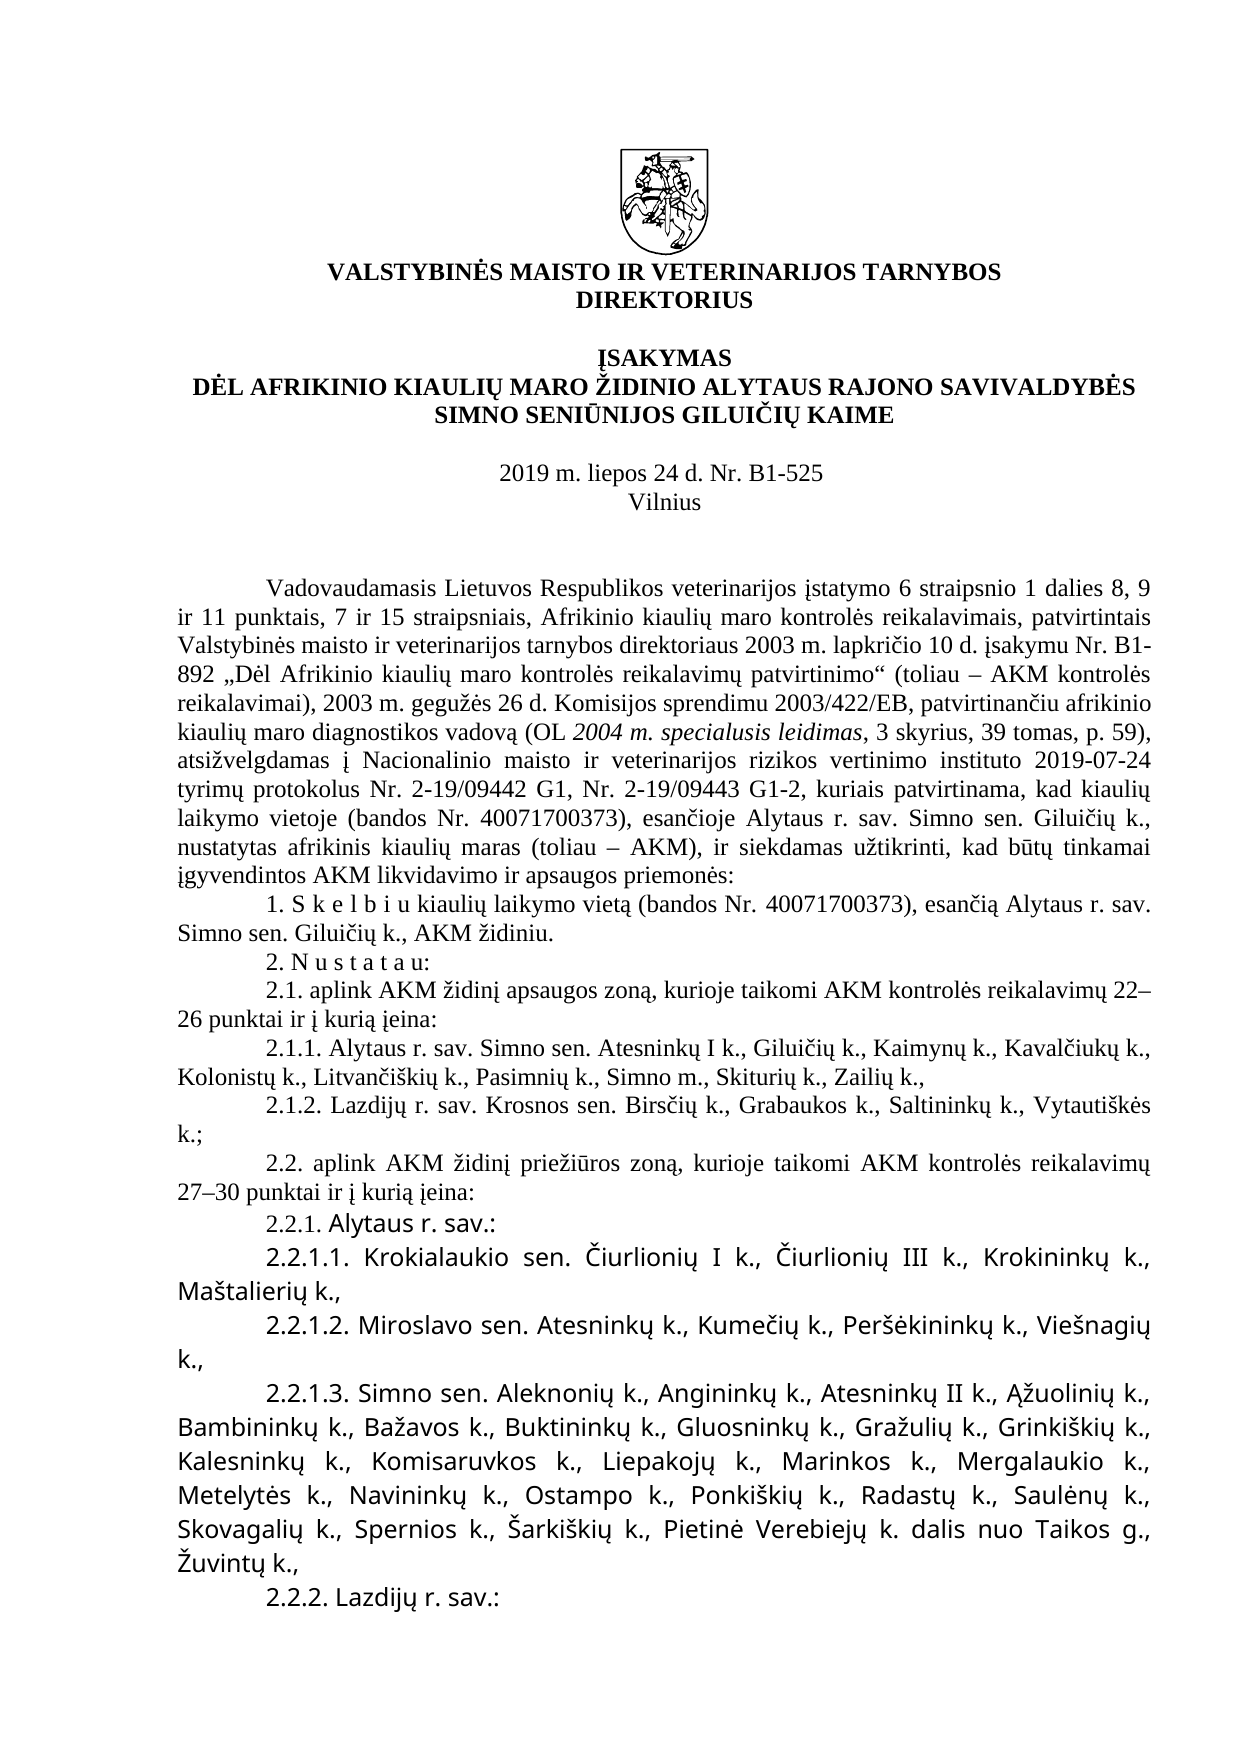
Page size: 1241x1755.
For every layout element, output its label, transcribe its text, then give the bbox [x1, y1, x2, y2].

text 2.1. aplink AKM židinį apsaugos zoną, kurioje taikomi AKM kontrolės reikalavimų 22–26 punktai ir į kurią įeina: [177, 975, 1152, 1033]
text DIREKTORIUS [177, 285, 1152, 314]
text 2.2.1.1. Krokialaukio sen. Čiurlionių I k., Čiurlionių III k., Krokininkų k., Maštalierių k., [177, 1239, 1152, 1308]
text 2. N u s t a t a u: [177, 947, 1152, 975]
text 2.2.1. Alytaus r. sav.: [177, 1205, 1152, 1239]
text 2.2.1.2. Miroslavo sen. Atesninkų k., Kumečių k., Peršėkininkų k., Viešnagių k., [177, 1308, 1152, 1376]
text ĮSAKYMAS [177, 343, 1152, 372]
text 1. S k e l b i u kiaulių laikymo vietą (bandos Nr. 40071700373), esančią Alytaus r. sav. Simno sen. Giluičių k., AKM židiniu. [177, 889, 1152, 947]
text VALSTYBINĖS MAISTO IR VETERINARIJOS TARNYBOS [177, 257, 1152, 285]
text 2.2.1.3. Simno sen. Aleknonių k., Angininkų k., Atesninkų II k., Ąžuolinių k., Bambininkų k., Bažavos k., Buktininkų k., Gluosninkų k., Gražulių k., Grinkiškių k., Kalesninkų k., Komisaruvkos k., Liepakojų k., Marinkos k., Mergalaukio k., Metelytės k., Navininkų k., Ostampo k., Ponkiškių k., Radastų k., Saulėnų k., Skovagalių k., Spernios k., Šarkiškių k., Pietinė Verebiejų k. dalis nuo Taikos g., Žuvintų k., [177, 1376, 1152, 1580]
text 2.1.1. Alytaus r. sav. Simno sen. Atesninkų I k., Giluičių k., Kaimynų k., Kavalčiukų k., Kolonistų k., Litvančiškių k., Pasimnių k., Simno m., Skiturių k., Zailių k., [177, 1033, 1152, 1090]
text DĖL AFRIKINIO KIAULIŲ MARO ŽIDINIO ALYTAUS RAJONO SAVIVALDYBĖS SIMNO SENIŪNIJOS GILUIČIŲ KAIME [177, 372, 1152, 429]
text 2.1.2. Lazdijų r. sav. Krosnos sen. Birsčių k., Grabaukos k., Saltininkų k., Vytautiškės k.; [177, 1090, 1152, 1148]
text 2.2.2. Lazdijų r. sav.: [177, 1580, 1152, 1614]
text Vadovaudamasis Lietuvos Respublikos veterinarijos įstatymo 6 straipsnio 1 dalies 8, 9 ir 11 punktais, 7 ir 15 straipsniais, Afrikinio kiaulių maro kontrolės reikalavimais, patvirtintais Valstybinės maisto ir veterinarijos tarnybos direktoriaus 2003 m. lapkričio 10 d. įsakymu Nr. B1-892 „Dėl Afrikinio kiaulių maro kontrolės reikalavimų patvirtinimo“ (toliau – AKM kontrolės reikalavimai), 2003 m. gegužės 26 d. Komisijos sprendimu 2003/422/EB, patvirtinančiu afrikinio kiaulių maro diagnostikos vadovą (OL 2004 m. specialusis leidimas, 3 skyrius, 39 tomas, p. 59), atsižvelgdamas į Nacionalinio maisto ir veterinarijos rizikos vertinimo instituto 2019-07-24 tyrimų protokolus Nr. 2-19/09442 G1, Nr. 2-19/09443 G1-2, kuriais patvirtinama, kad kiaulių laikymo vietoje (bandos Nr. 40071700373), esančioje Alytaus r. sav. Simno sen. Giluičių k., nustatytas afrikinis kiaulių maras (toliau – AKM), ir siekdamas užtikrinti, kad būtų tinkamai įgyvendintos AKM likvidavimo ir apsaugos priemonės: [177, 573, 1152, 889]
text 2.2. aplink AKM židinį priežiūros zoną, kurioje taikomi AKM kontrolės reikalavimų 27–30 punktai ir į kurią įeina: [177, 1148, 1152, 1205]
text Vilnius [177, 487, 1152, 515]
text 2019 m. liepos 24 d. Nr. B1-525 [177, 458, 1152, 487]
